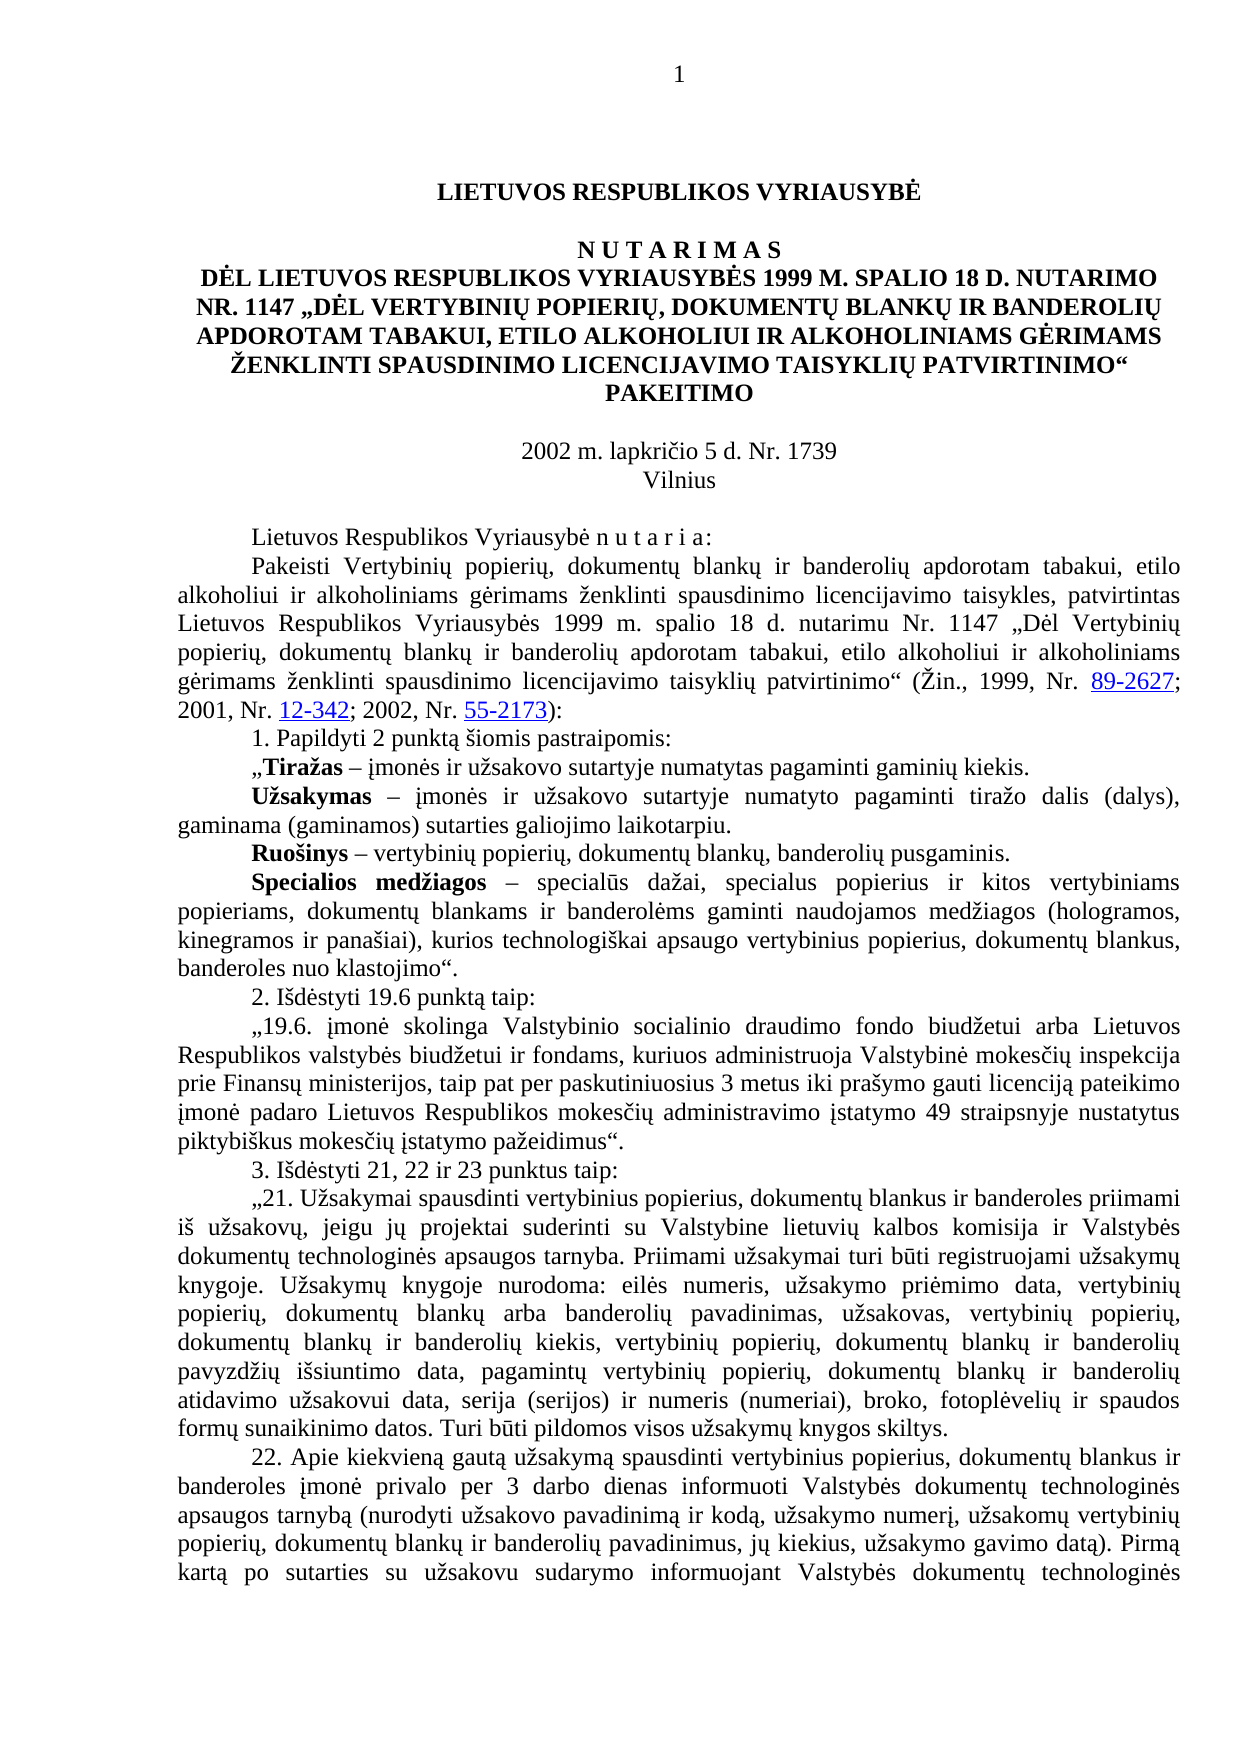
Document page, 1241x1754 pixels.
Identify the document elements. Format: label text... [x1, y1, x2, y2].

text 3. Išdėstyti 21, 22 ir 23 punktus taip: [177, 1155, 1181, 1183]
text 1. Papildyti 2 punktą šiomis pastraipomis: [177, 723, 1181, 752]
text 2002 m. lapkričio 5 d. Nr. 1739 [177, 436, 1181, 465]
text Vilnius [177, 465, 1181, 493]
text 22. Apie kiekvieną gautą užsakymą spausdinti vertybinius popierius, dokumentų blankus ir banderoles įmonė privalo per 3 darbo dienas informuoti Valstybės dokumentų technologinės apsaugos tarnybą (nurodyti užsakovo pavadinimą ir kodą, užsakymo numerį, užsakomų vertybinių popierių, dokumentų blankų ir banderolių pavadinimus, jų kiekius, užsakymo gavimo datą). Pirmą kartą po sutarties su užsakovu sudarymo informuojant Valstybės dokumentų technologinės [177, 1442, 1181, 1586]
text N U T A R I M A S [177, 235, 1181, 263]
text Specialios medžiagos – specialūs dažai, specialus popierius ir kitos vertybiniams popieriams, dokumentų blankams ir banderolėms gaminti naudojamos medžiagos (hologramos, kinegramos ir panašiai), kurios technologiškai apsaugo vertybinius popierius, dokumentų blankus, banderoles nuo klastojimo“. [177, 867, 1181, 982]
text „19.6. įmonė skolinga Valstybinio socialinio draudimo fondo biudžetui arba Lietuvos Respublikos valstybės biudžetui ir fondams, kuriuos administruoja Valstybinė mokesčių inspekcija prie Finansų ministerijos, taip pat per paskutiniuosius 3 metus iki prašymo gauti licenciją pateikimo įmonė padaro Lietuvos Respublikos mokesčių administravimo įstatymo 49 straipsnyje nustatytus piktybiškus mokesčių įstatymo pažeidimus“. [177, 1011, 1181, 1155]
text „Tiražas – įmonės ir užsakovo sutartyje numatytas pagaminti gaminių kiekis. [177, 752, 1181, 781]
text Ruošinys – vertybinių popierių, dokumentų blankų, banderolių pusgaminis. [177, 838, 1181, 867]
text Pakeisti Vertybinių popierių, dokumentų blankų ir banderolių apdorotam tabakui, etilo alkoholiui ir alkoholiniams gėrimams ženklinti spausdinimo licencijavimo taisykles, patvirtintas Lietuvos Respublikos Vyriausybės 1999 m. spalio 18 d. nutarimu Nr. 1147 „Dėl Vertybinių popierių, dokumentų blankų ir banderolių apdorotam tabakui, etilo alkoholiui ir alkoholiniams gėrimams ženklinti spausdinimo licencijavimo taisyklių patvirtinimo“ (Žin., 1999, Nr. 89-2627; 2001, Nr. 12-342; 2002, Nr. 55-2173): [177, 551, 1181, 723]
text DĖL LIETUVOS RESPUBLIKOS VYRIAUSYBĖS 1999 M. SPALIO 18 D. NUTARIMO NR. 1147 „DĖL VERTYBINIŲ POPIERIŲ, DOKUMENTŲ BLANKŲ IR BANDEROLIŲ APDOROTAM TABAKUI, ETILO ALKOHOLIUI IR ALKOHOLINIAMS GĖRIMAMS ŽENKLINTI SPAUSDINIMO LICENCIJAVIMO TAISYKLIŲ PATVIRTINIMO“ PAKEITIMO [177, 263, 1181, 407]
text „21. Užsakymai spausdinti vertybinius popierius, dokumentų blankus ir banderoles priimami iš užsakovų, jeigu jų projektai suderinti su Valstybine lietuvių kalbos komisija ir Valstybės dokumentų technologinės apsaugos tarnyba. Priimami užsakymai turi būti registruojami užsakymų knygoje. Užsakymų knygoje nurodoma: eilės numeris, užsakymo priėmimo data, vertybinių popierių, dokumentų blankų arba banderolių pavadinimas, užsakovas, vertybinių popierių, dokumentų blankų ir banderolių kiekis, vertybinių popierių, dokumentų blankų ir banderolių pavyzdžių išsiuntimo data, pagamintų vertybinių popierių, dokumentų blankų ir banderolių atidavimo užsakovui data, serija (serijos) ir numeris (numeriai), broko, fotoplėvelių ir spaudos formų sunaikinimo datos. Turi būti pildomos visos užsakymų knygos skiltys. [177, 1183, 1181, 1442]
text Užsakymas – įmonės ir užsakovo sutartyje numatyto pagaminti tiražo dalis (dalys), gaminama (gaminamos) sutarties galiojimo laikotarpiu. [177, 781, 1181, 838]
text 2. Išdėstyti 19.6 punktą taip: [177, 982, 1181, 1011]
text LIETUVOS RESPUBLIKOS VYRIAUSYBĖ [177, 177, 1181, 206]
text Lietuvos Respublikos Vyriausybė nutaria: [177, 522, 1181, 551]
